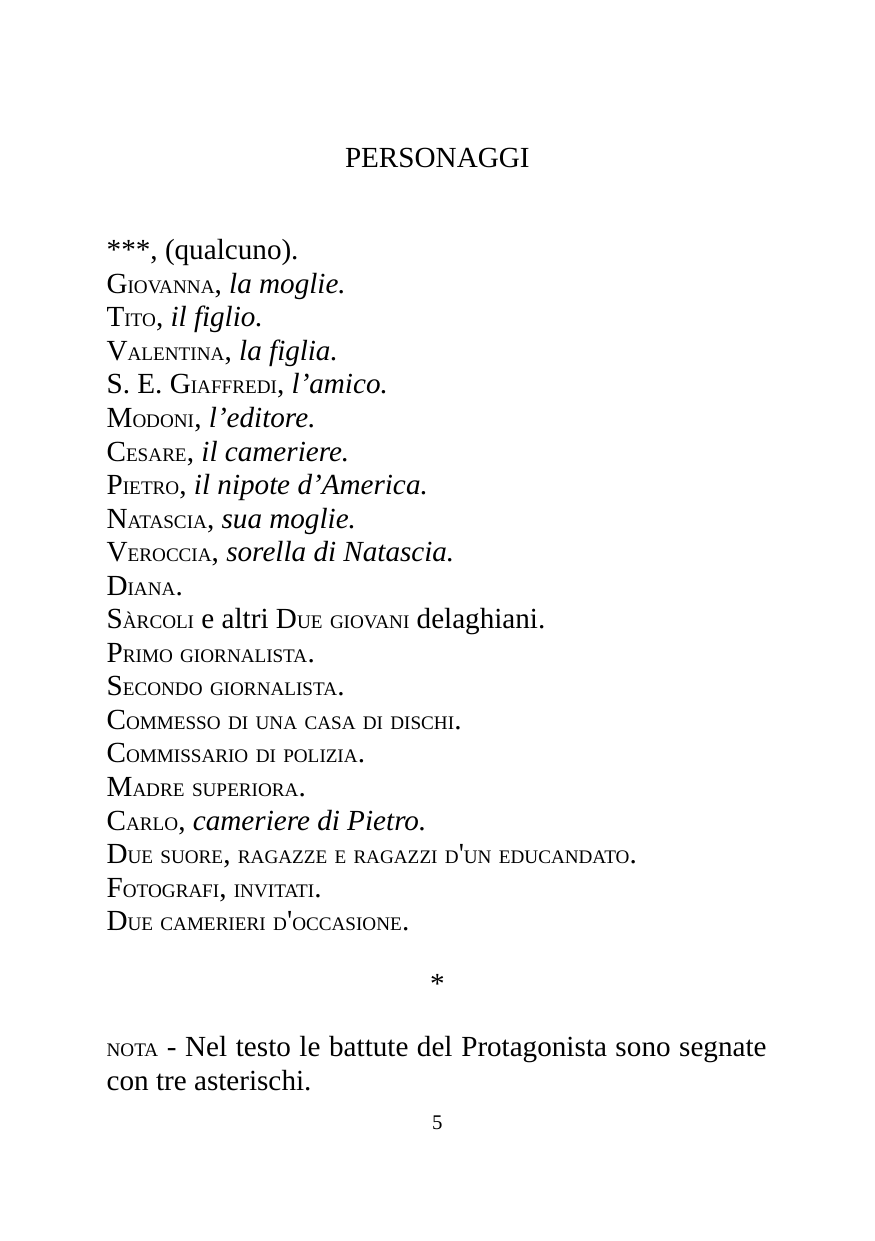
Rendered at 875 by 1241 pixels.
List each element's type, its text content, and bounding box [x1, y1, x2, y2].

text S. E. Giaffredi, l’amico. [106, 367, 768, 400]
text Secondo giornalista. [106, 668, 768, 702]
text Giovanna, la moglie. [106, 266, 768, 299]
subtitle PERSONAGGI [106, 140, 768, 173]
text Sàrcoli e altri Due giovani delaghiani. [106, 601, 768, 635]
text Fotografi, invitati. [106, 870, 768, 903]
text Commissario di polizia. [106, 736, 768, 769]
text Primo giornalista. [106, 635, 768, 668]
text Pietro, il nipote d’America. [106, 467, 768, 501]
text Madre superiora. [106, 769, 768, 803]
text Natascia, sua moglie. [106, 501, 768, 534]
text Commesso di una casa di dischi. [106, 702, 768, 736]
text nota - Nel testo le battute del Protagonista sono segnate con tre asterischi. [106, 1029, 768, 1096]
text Due camerieri d'occasione. [106, 903, 768, 937]
text * [106, 966, 768, 1000]
text ***, (qualcuno). [106, 232, 768, 266]
text Due suore, ragazze e ragazzi d'un educandato. [106, 836, 768, 870]
text Cesare, il cameriere. [106, 434, 768, 467]
text Carlo, cameriere di Pietro. [106, 803, 768, 836]
text Tito, il figlio. [106, 299, 768, 333]
text Diana. [106, 568, 768, 601]
text Modoni, l’editore. [106, 400, 768, 434]
text Valentina, la figlia. [106, 333, 768, 367]
text Veroccia, sorella di Natascia. [106, 534, 768, 568]
